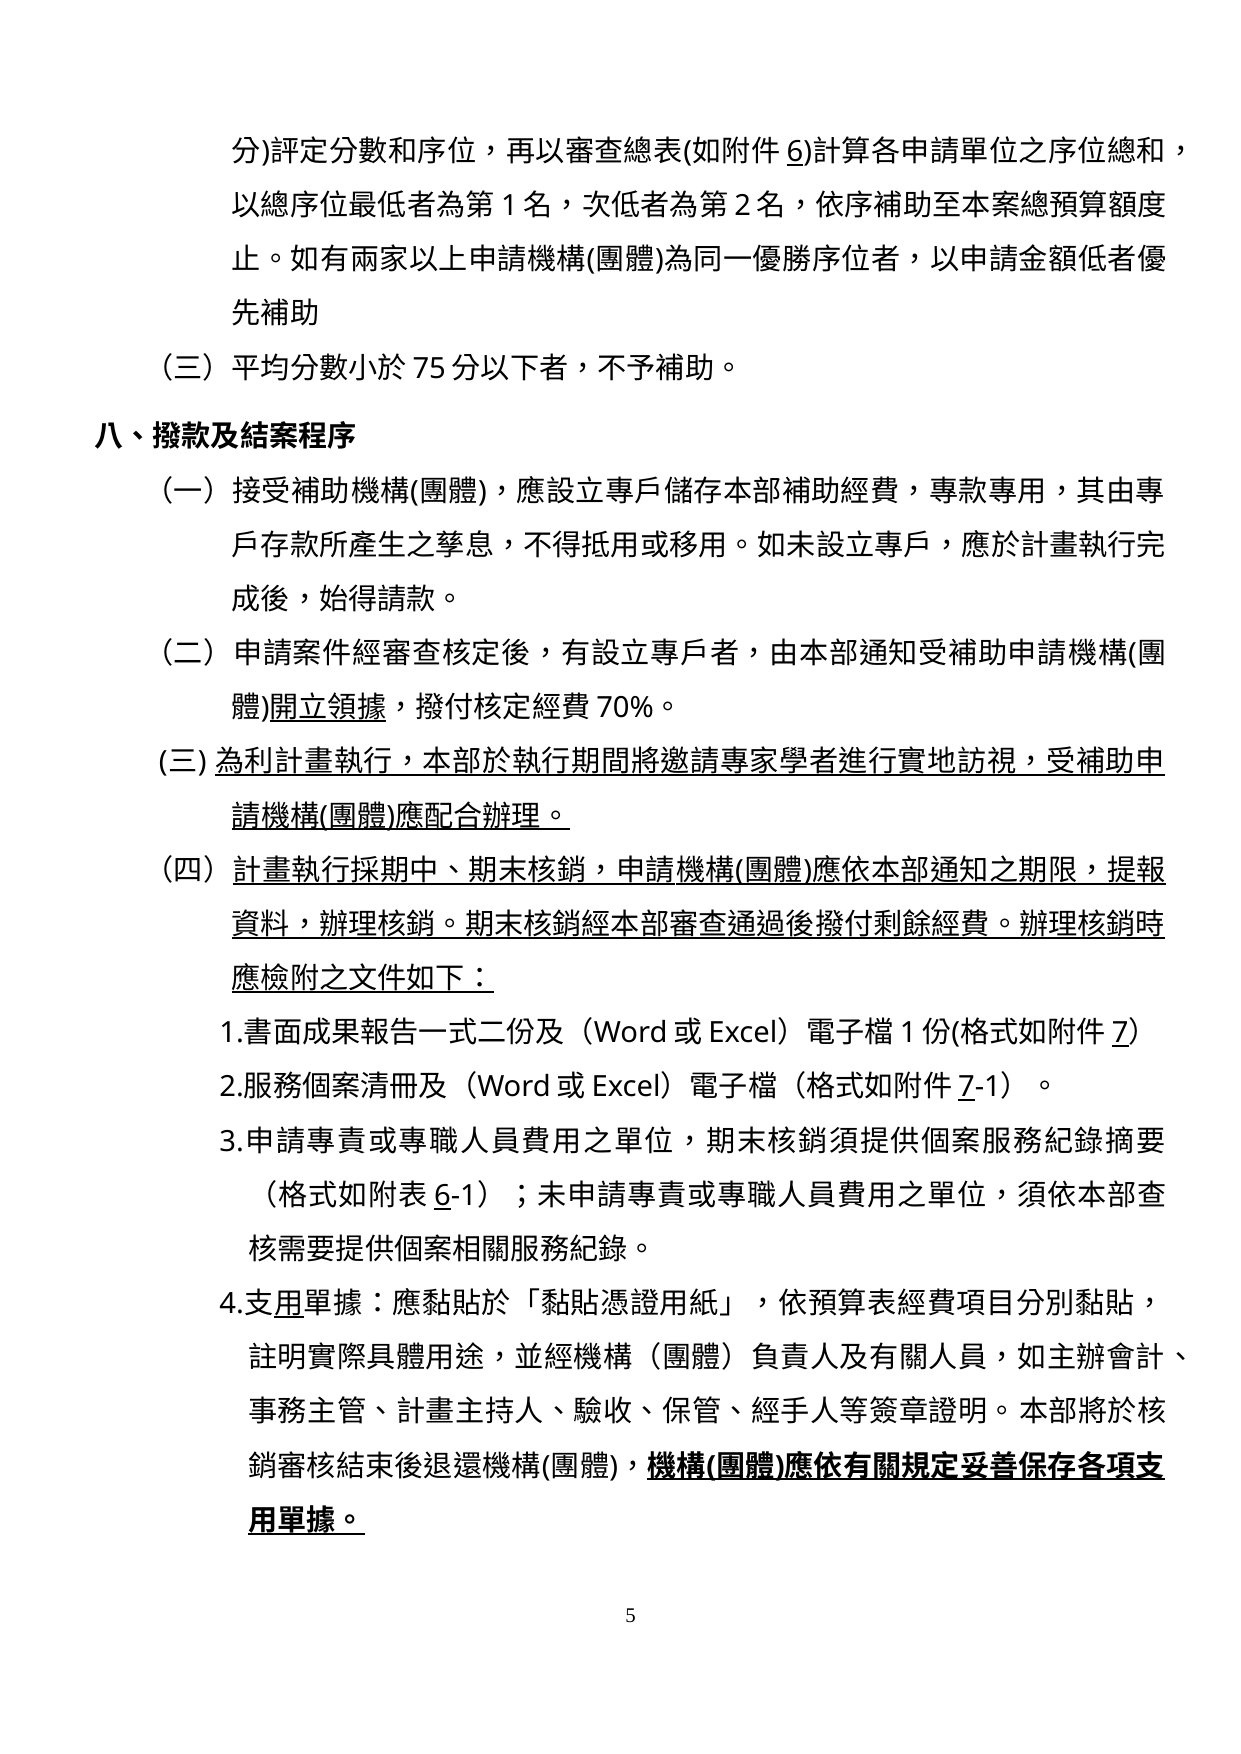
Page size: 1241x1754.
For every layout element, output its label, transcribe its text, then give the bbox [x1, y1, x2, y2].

text （四）計畫執行採期中、期末核銷，申請機構(團體)應依本部通知之期限，提報資料，辦理核銷。期末核銷經本部審查通過後撥付剩餘經費。辦理核銷時應檢附之文件如下： [144, 837, 1167, 999]
text 1.書面成果報告一式二份及（Word或Excel）電子檔1份(格式如附件7） [219, 999, 1167, 1053]
text 2.服務個案清冊及（Word或Excel）電子檔（格式如附件7-1）。 [219, 1053, 1167, 1108]
text （二）申請案件經審查核定後，有設立專戶者，由本部通知受補助申請機構(團體)開立領據，撥付核定經費70%。 [144, 620, 1167, 728]
text (三) 為利計畫執行，本部於執行期間將邀請專家學者進行實地訪視，受補助申請機構(團體)應配合辦理。 [159, 728, 1167, 837]
text 八、撥款及結案程序 [94, 401, 1167, 458]
text 3.申請專責或專職人員費用之單位，期末核銷須提供個案服務紀錄摘要（格式如附表6-1）；未申請專責或專職人員費用之單位，須依本部查核需要提供個案相關服務紀錄。 [219, 1108, 1167, 1270]
text （一）接受補助機構(團體)，應設立專戶儲存本部補助經費，專款專用，其由專戶存款所產生之孳息，不得抵用或移用。如未設立專戶，應於計畫執行完成後，始得請款。 [144, 458, 1167, 620]
text 4.支用單據：應黏貼於「黏貼憑證用紙」，依預算表經費項目分別黏貼，註明實際具體用途，並經機構（團體）負責人及有關人員，如主辦會計、事務主管、計畫主持人、驗收、保管、經手人等簽章證明。本部將於核銷審核結束後退還機構(團體)，機構(團體)應依有關規定妥善保存各項支用單據。 [219, 1270, 1167, 1541]
text （三）平均分數小於75分以下者，不予補助。 [144, 335, 1167, 389]
text （二）複審採「序位法」評比，由評審委員依審查評分表(如附件5，總分為100分)評定分數和序位，再以審查總表(如附件6)計算各申請單位之序位總和，以總序位最低者為第1名，次低者為第2名，依序補助至本案總預算額度止。如有兩家以上申請機構(團體)為同一優勝序位者，以申請金額低者優先補助 [144, 118, 1167, 335]
